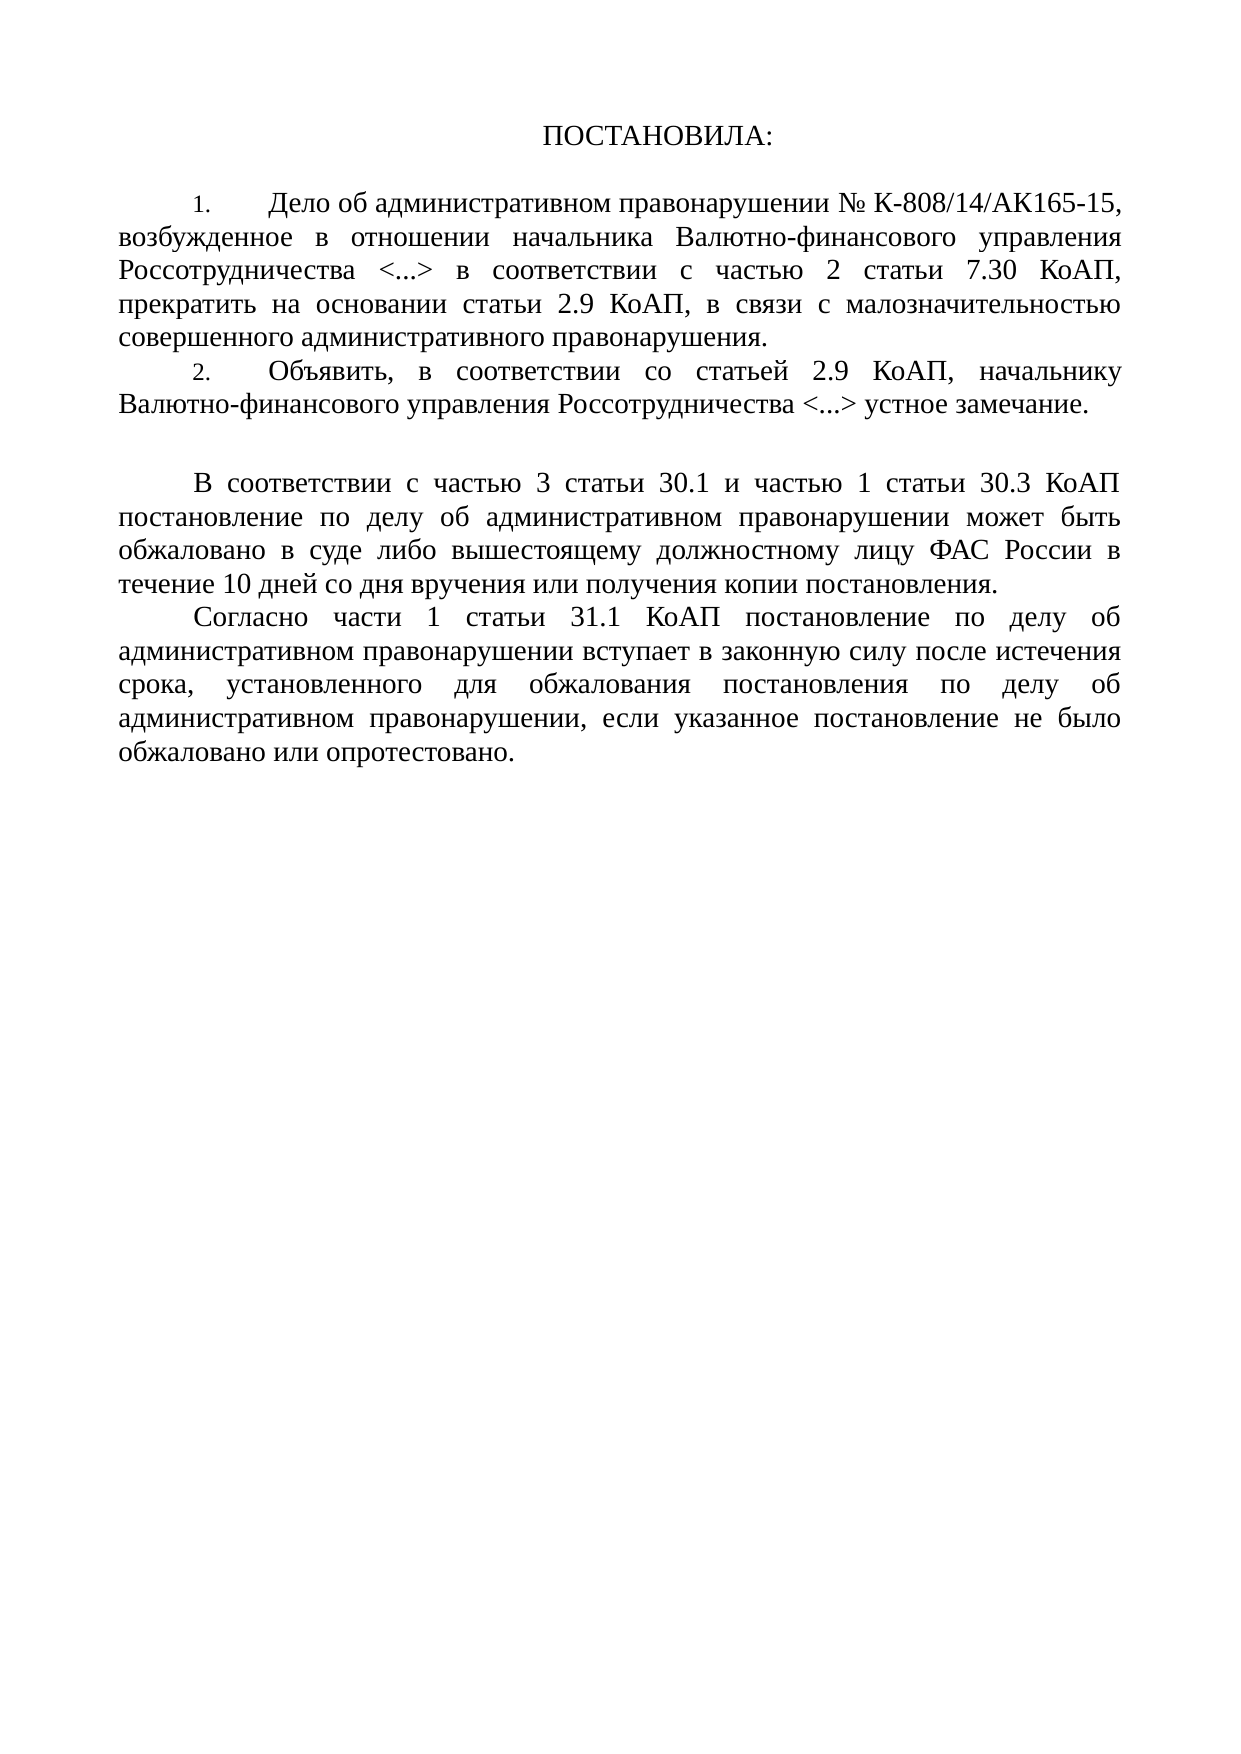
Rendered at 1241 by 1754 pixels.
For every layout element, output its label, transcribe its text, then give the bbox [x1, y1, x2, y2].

text ПОСТАНОВИЛА: [118, 118, 1122, 152]
text В соответствии с частью 3 статьи 30.1 и частью 1 статьи 30.3 КоАП постановление по делу об административном правонарушении может быть обжаловано в суде либо вышестоящему должностному лицу ФАС России в течение 10 дней со дня вручения или получения копии постановления. [118, 465, 1122, 599]
list Дело об административном правонарушении № К-808/14/АК165-15, возбужденное в отношении начальника Валютно-финансового управления Россотрудничества <...> в соответствии с частью 2 статьи 7.30 КоАП, прекратить на основании статьи 2.9 КоАП, в связи с малозначительностью совершенного административного правонарушения. [118, 185, 1122, 353]
text Согласно части 1 статьи 31.1 КоАП постановление по делу об административном правонарушении вступает в законную силу после истечения срока, установленного для обжалования постановления по делу об административном правонарушении, если указанное постановление не было обжаловано или опротестовано. [118, 599, 1122, 767]
list Объявить, в соответствии со статьей 2.9 КоАП, начальнику Валютно-финансового управления Россотрудничества <...> устное замечание. [118, 353, 1122, 420]
